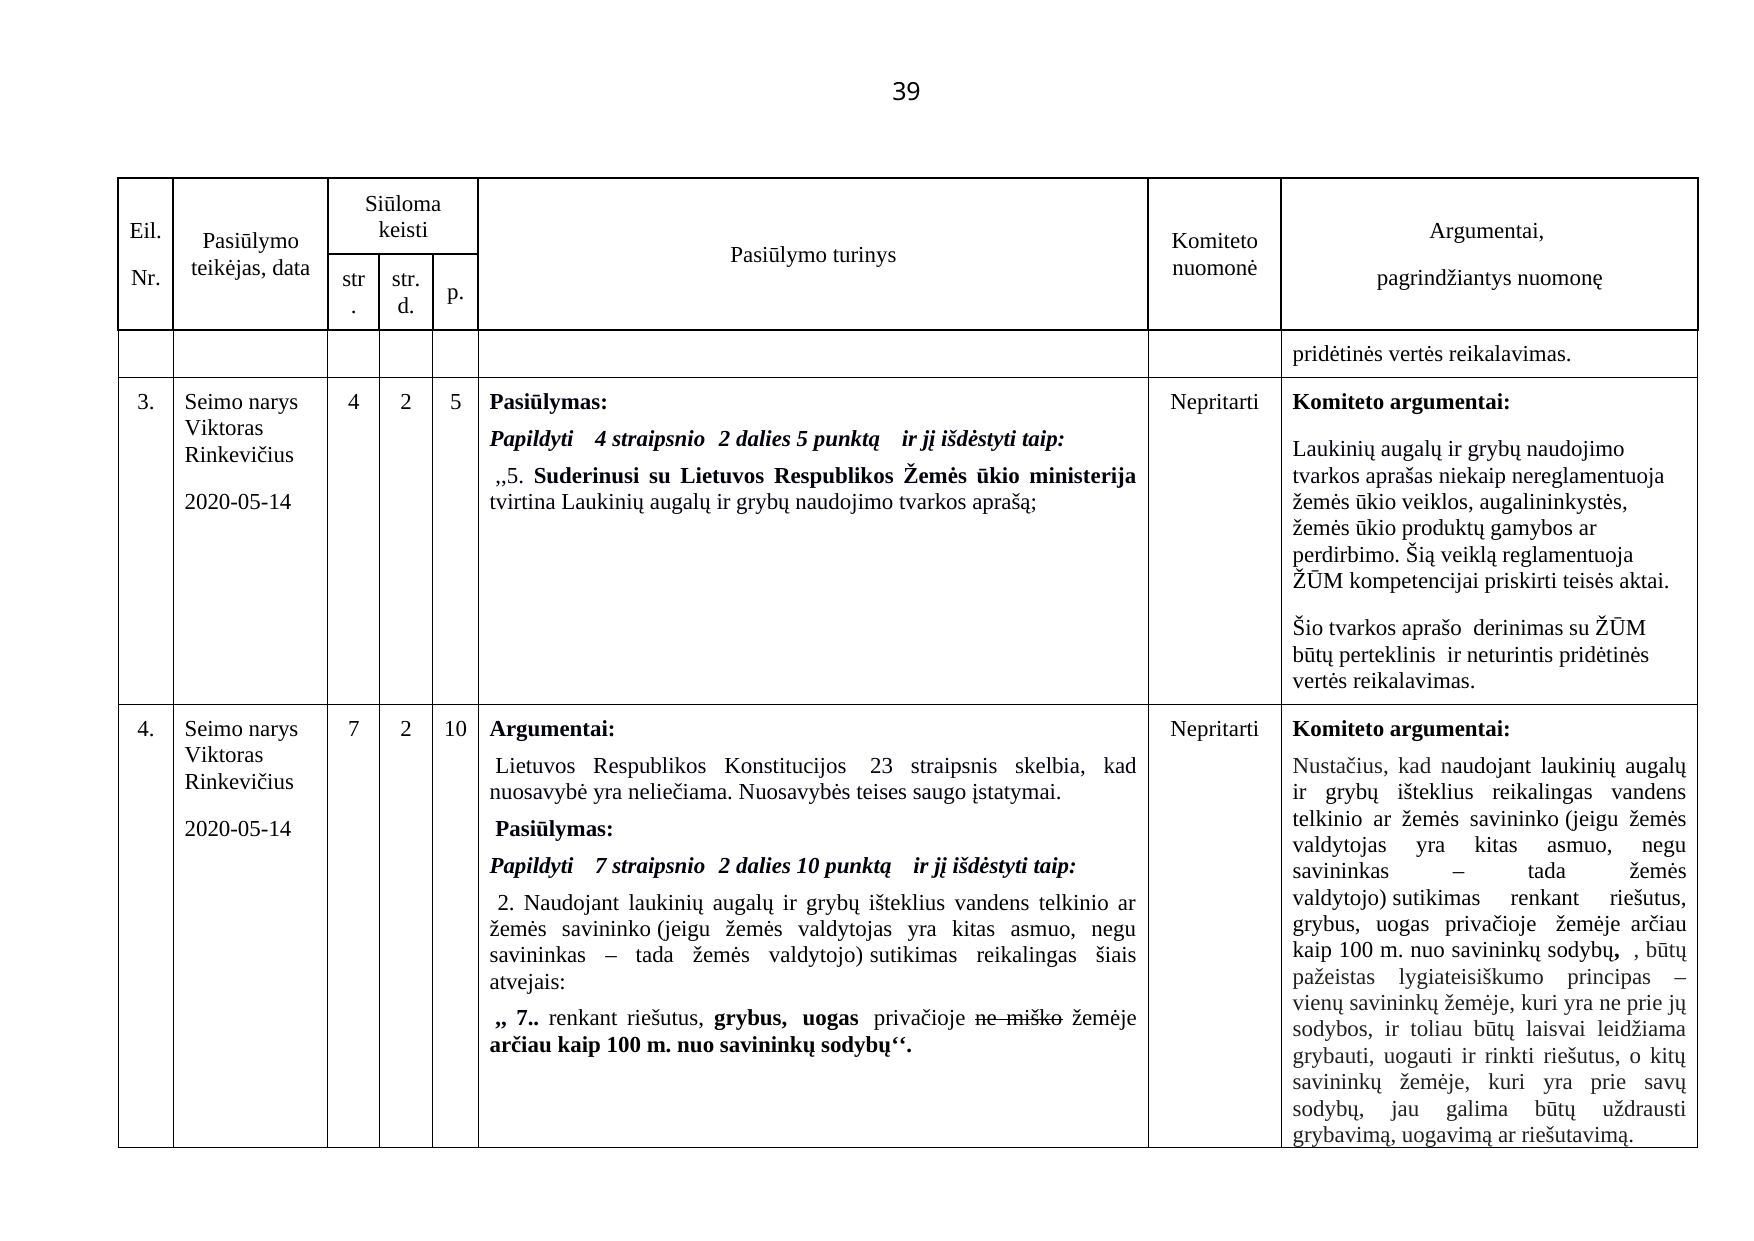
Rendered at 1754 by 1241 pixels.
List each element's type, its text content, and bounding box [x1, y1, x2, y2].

table_cell 2 [380, 705, 432, 1147]
table_cell Seimo narys Viktoras Rinkevičius 2020-05-14 [174, 705, 327, 1147]
table_cell [174, 331, 327, 377]
table_cell 4 [328, 378, 379, 704]
table_cell str. [329, 255, 378, 328]
table_cell [479, 331, 1148, 377]
table_cell 7 [328, 705, 379, 1147]
table_header Argumentai, pagrindžiantys nuomonę [1282, 179, 1697, 328]
table_cell Pasiūlymas: Papildyti 4 straipsnio 2 dalies 5 punktą ir jį išdėstyti taip: ,,5. Suderinusi su Lietuvos Respublikos Žemės ūkio ministerija tvirtina Laukinių augalų ir grybų naudojimo tvarkos aprašą; [479, 378, 1148, 704]
table_cell 10 [433, 705, 478, 1147]
table_header Siūloma keisti [329, 179, 477, 253]
table_cell [380, 331, 432, 377]
table_cell Komiteto argumentai: Nustačius, kad naudojant laukinių augalų ir grybų išteklius reikalingas vandens telkinio ar žemės savininko (jeigu žemės valdytojas yra kitas asmuo, negu savininkas – tada žemės valdytojo) sutikimas renkant riešutus, grybus, uogas privačioje žemėje arčiau kaip 100 m. nuo savininkų sodybų, , būtų pažeistas lygiateisiškumo principas – vienų savininkų žemėje, kuri yra ne prie jų sodybos, ir toliau būtų laisvai leidžiama grybauti, uogauti ir rinkti riešutus, o kitų savininkų žemėje, kuri yra prie savų sodybų, jau galima būtų uždrausti grybavimą, uogavimą ar riešutavimą. [1282, 705, 1697, 1147]
table_header Komiteto nuomonė [1149, 179, 1280, 328]
table_cell 2 [380, 378, 432, 704]
table_cell Argumentai: Lietuvos Respublikos Konstitucijos 23 straipsnis skelbia, kad nuosavybė yra neliečiama. Nuosavybės teises saugo įstatymai. Pasiūlymas: Papildyti 7 straipsnio 2 dalies 10 punktą ir jį išdėstyti taip: 2. Naudojant laukinių augalų ir grybų išteklius vandens telkinio ar žemės savininko (jeigu žemės valdytojas yra kitas asmuo, negu savininkas – tada žemės valdytojo) sutikimas reikalingas šiais atvejais: ,, 7.. renkant riešutus, grybus, uogas privačioje ne miško žemėje arčiau kaip 100 m. nuo savininkų sodybų‘‘. [479, 705, 1148, 1147]
table_cell Nepritarti [1149, 378, 1281, 704]
table_cell 5 [433, 378, 478, 704]
table_cell [328, 331, 379, 377]
table_cell str. d. [380, 255, 432, 328]
table_cell Nepritarti [1149, 705, 1281, 1147]
table_cell [119, 331, 173, 377]
table_header Pasiūlymo turinys [479, 179, 1147, 328]
table_cell [1149, 331, 1281, 377]
table_cell pridėtinės vertės reikalavimas. [1282, 331, 1697, 377]
table_cell 4. [119, 705, 173, 1147]
table_cell [433, 331, 478, 377]
table_header Pasiūlymo teikėjas, data [174, 179, 327, 328]
table_cell 3. [119, 378, 173, 704]
table_cell p. [434, 255, 477, 328]
table_header Eil. Nr. [119, 179, 172, 328]
table_cell Seimo narys Viktoras Rinkevičius 2020-05-14 [174, 378, 327, 704]
table_cell Komiteto argumentai: Laukinių augalų ir grybų naudojimo tvarkos aprašas niekaip nereglamentuoja žemės ūkio veiklos, augalininkystės, žemės ūkio produktų gamybos ar perdirbimo. Šią veiklą reglamentuoja ŽŪM kompetencijai priskirti teisės aktai. Šio tvarkos aprašo derinimas su ŽŪM būtų perteklinis ir neturintis pridėtinės vertės reikalavimas. [1282, 378, 1697, 704]
